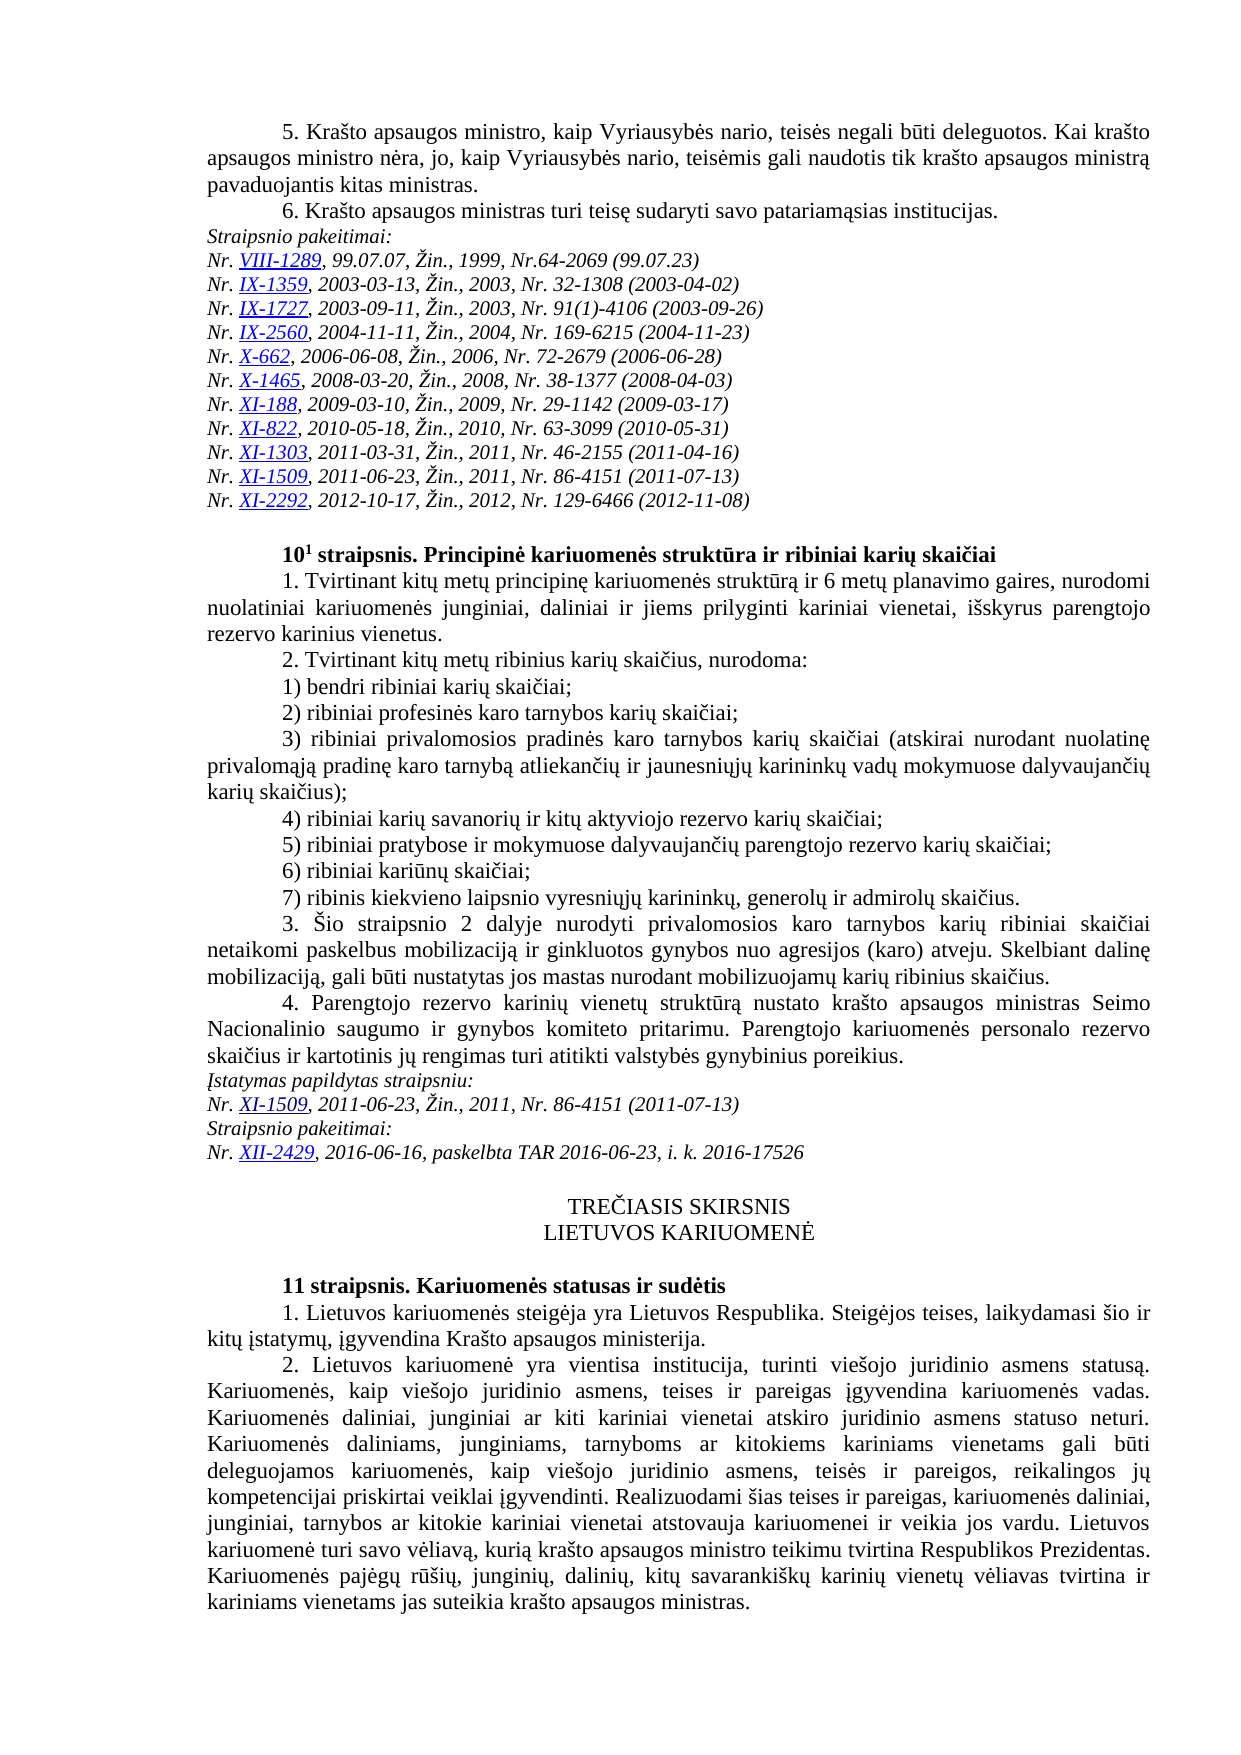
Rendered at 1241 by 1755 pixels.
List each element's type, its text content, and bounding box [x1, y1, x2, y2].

text 2. Tvirtinant kitų metų ribinius karių skaičius, nurodoma: [207, 646, 1152, 673]
text Straipsnio pakeitimai: [207, 223, 1152, 248]
text Nr. IX-1727, 2003-09-11, Žin., 2003, Nr. 91(1)-4106 (2003-09-26) [207, 296, 1152, 320]
text LIETUVOS KARIUOMENĖ [207, 1219, 1152, 1246]
text 1. Lietuvos kariuomenės steigėja yra Lietuvos Respublika. Steigėjos teises, laikydamasi šio ir kitų įstatymų, įgyvendina Krašto apsaugos ministerija. [207, 1298, 1152, 1351]
text 1) bendri ribiniai karių skaičiai; [207, 673, 1152, 699]
text 6. Krašto apsaugos ministras turi teisę sudaryti savo patariamąsias institucijas. [207, 197, 1152, 223]
text TREČIASIS SKIRSNIS [207, 1193, 1152, 1219]
text Nr. XI-188, 2009-03-10, Žin., 2009, Nr. 29-1142 (2009-03-17) [207, 392, 1152, 416]
text 3. Šio straipsnio 2 dalyje nurodyti privalomosios karo tarnybos karių ribiniai skaičiai netaikomi paskelbus mobilizaciją ir ginkluotos gynybos nuo agresijos (karo) atveju. Skelbiant dalinę mobilizaciją, gali būti nustatytas jos mastas nurodant mobilizuojamų karių ribinius skaičius. [207, 910, 1152, 989]
text 5. Krašto apsaugos ministro, kaip Vyriausybės nario, teisės negali būti deleguotos. Kai krašto apsaugos ministro nėra, jo, kaip Vyriausybės nario, teisėmis gali naudotis tik krašto apsaugos ministrą pavaduojantis kitas ministras. [207, 118, 1152, 197]
text Nr. X-1465, 2008-03-20, Žin., 2008, Nr. 38-1377 (2008-04-03) [207, 368, 1152, 392]
text 5) ribiniai pratybose ir mokymuose dalyvaujančių parengtojo rezervo karių skaičiai; [207, 831, 1152, 857]
text Nr. XI-1509, 2011-06-23, Žin., 2011, Nr. 86-4151 (2011-07-13) [207, 1092, 1152, 1116]
text 11 straipsnis. Kariuomenės statusas ir sudėtis [207, 1272, 1152, 1298]
text 2) ribiniai profesinės karo tarnybos karių skaičiai; [207, 699, 1152, 726]
text Straipsnio pakeitimai: [207, 1116, 1152, 1140]
text 4) ribiniai karių savanorių ir kitų aktyviojo rezervo karių skaičiai; [207, 804, 1152, 831]
text 4. Parengtojo rezervo karinių vienetų struktūrą nustato krašto apsaugos ministras Seimo Nacionalinio saugumo ir gynybos komiteto pritarimu. Parengtojo kariuomenės personalo rezervo skaičius ir kartotinis jų rengimas turi atitikti valstybės gynybinius poreikius. [207, 989, 1152, 1068]
text Nr. IX-2560, 2004-11-11, Žin., 2004, Nr. 169-6215 (2004-11-23) [207, 320, 1152, 344]
text Nr. X-662, 2006-06-08, Žin., 2006, Nr. 72-2679 (2006-06-28) [207, 344, 1152, 368]
text Nr. VIII-1289, 99.07.07, Žin., 1999, Nr.64-2069 (99.07.23) [207, 248, 1152, 272]
text Nr. XI-822, 2010-05-18, Žin., 2010, Nr. 63-3099 (2010-05-31) [207, 416, 1152, 440]
text Nr. XII-2429, 2016-06-16, paskelbta TAR 2016-06-23, i. k. 2016-17526 [207, 1140, 1152, 1164]
text Nr. XI-2292, 2012-10-17, Žin., 2012, Nr. 129-6466 (2012-11-08) [207, 488, 1152, 512]
text 101 straipsnis. Principinė kariuomenės struktūra ir ribiniai karių skaičiai [207, 541, 1152, 567]
text Nr. IX-1359, 2003-03-13, Žin., 2003, Nr. 32-1308 (2003-04-02) [207, 272, 1152, 296]
text 1. Tvirtinant kitų metų principinę kariuomenės struktūrą ir 6 metų planavimo gaires, nurodomi nuolatiniai kariuomenės junginiai, daliniai ir jiems prilyginti kariniai vienetai, išskyrus parengtojo rezervo karinius vienetus. [207, 567, 1152, 646]
text 7) ribinis kiekvieno laipsnio vyresniųjų karininkų, generolų ir admirolų skaičius. [207, 884, 1152, 910]
text Nr. XI-1303, 2011-03-31, Žin., 2011, Nr. 46-2155 (2011-04-16) [207, 440, 1152, 464]
text Įstatymas papildytas straipsniu: [207, 1068, 1152, 1092]
text 2. Lietuvos kariuomenė yra vientisa institucija, turinti viešojo juridinio asmens statusą. Kariuomenės, kaip viešojo juridinio asmens, teises ir pareigas įgyvendina kariuomenės vadas. Kariuomenės daliniai, junginiai ar kiti kariniai vienetai atskiro juridinio asmens statuso neturi. Kariuomenės daliniams, junginiams, tarnyboms ar kitokiems kariniams vienetams gali būti deleguojamos kariuomenės, kaip viešojo juridinio asmens, teisės ir pareigos, reikalingos jų kompetencijai priskirtai veiklai įgyvendinti. Realizuodami šias teises ir pareigas, kariuomenės daliniai, junginiai, tarnybos ar kitokie kariniai vienetai atstovauja kariuomenei ir veikia jos vardu. Lietuvos kariuomenė turi savo vėliavą, kurią krašto apsaugos ministro teikimu tvirtina Respublikos Prezidentas. Kariuomenės pajėgų rūšių, junginių, dalinių, kitų savarankiškų karinių vienetų vėliavas tvirtina ir kariniams vienetams jas suteikia krašto apsaugos ministras. [207, 1351, 1152, 1615]
text 3) ribiniai privalomosios pradinės karo tarnybos karių skaičiai (atskirai nurodant nuolatinę privalomąją pradinę karo tarnybą atliekančių ir jaunesniųjų karininkų vadų mokymuose dalyvaujančių karių skaičius); [207, 726, 1152, 804]
text 6) ribiniai kariūnų skaičiai; [207, 857, 1152, 884]
text Nr. XI-1509, 2011-06-23, Žin., 2011, Nr. 86-4151 (2011-07-13) [207, 464, 1152, 488]
